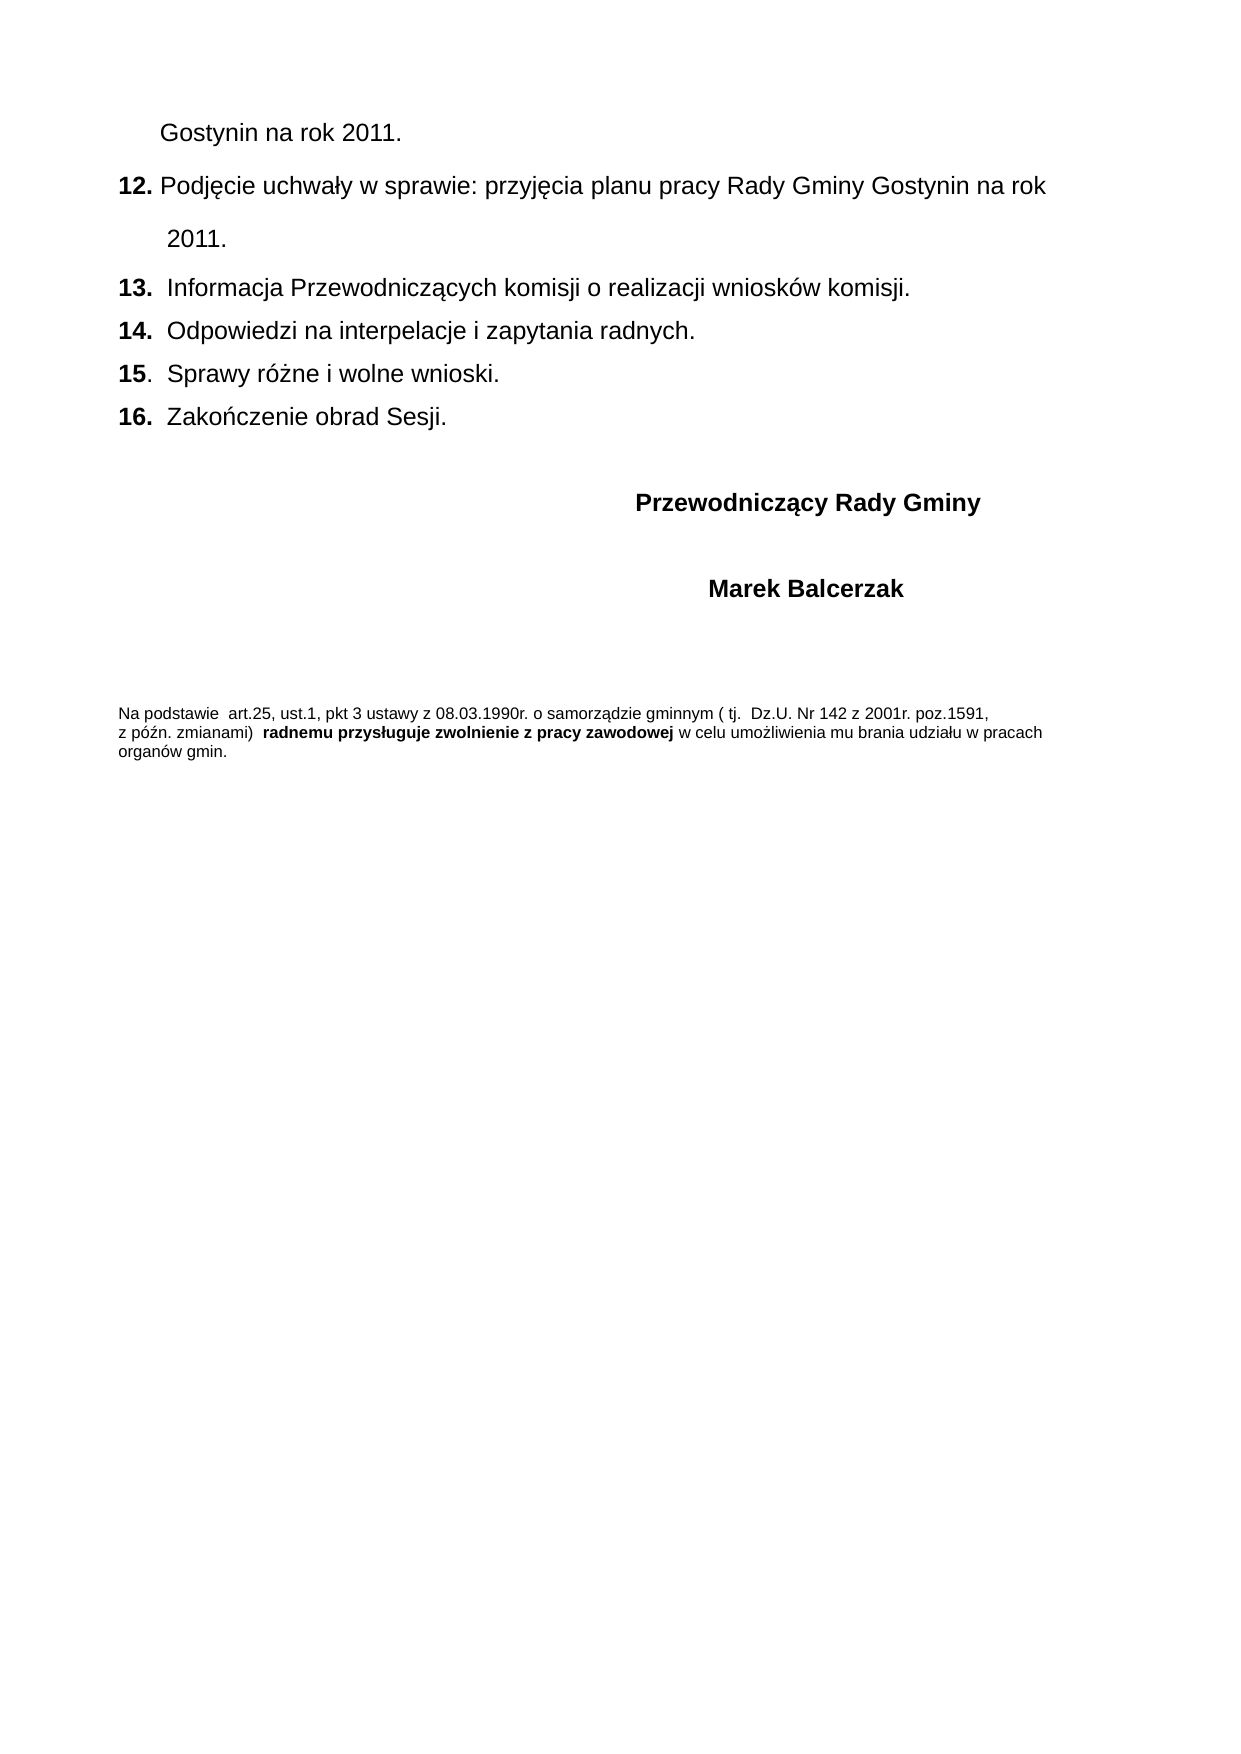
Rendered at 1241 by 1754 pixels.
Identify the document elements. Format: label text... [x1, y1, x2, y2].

text organów gmin. [118, 742, 1240, 761]
text 13. Informacja Przewodniczących komisji o realizacji wniosków komisji. [118, 272, 1122, 301]
text Przewodniczący Rady Gminy [118, 488, 1122, 560]
text Gostynin na rok 2011. [118, 118, 1069, 147]
text 12. Podjęcie uchwały w sprawie: przyjęcia planu pracy Rady Gminy Gostynin na rok [118, 171, 1069, 200]
text 16. Zakończenie obrad Sesji. [118, 402, 1122, 431]
text 15. Sprawy różne i wolne wnioski. [118, 359, 1122, 387]
text 14. Odpowiedzi na interpelacje i zapytania radnych. [118, 316, 1122, 344]
text 2011. [118, 224, 1069, 253]
text Marek Balcerzak [634, 574, 1122, 603]
text z późn. zmianami) radnemu przysługuje zwolnienie z pracy zawodowej w celu umożliwienia mu brania udziału w pracach [118, 723, 1240, 742]
text Na podstawie art.25, ust.1, pkt 3 ustawy z 08.03.1990r. o samorządzie gminnym ( tj. Dz.U. Nr 142 z 2001r. poz.1591, [118, 704, 1240, 723]
